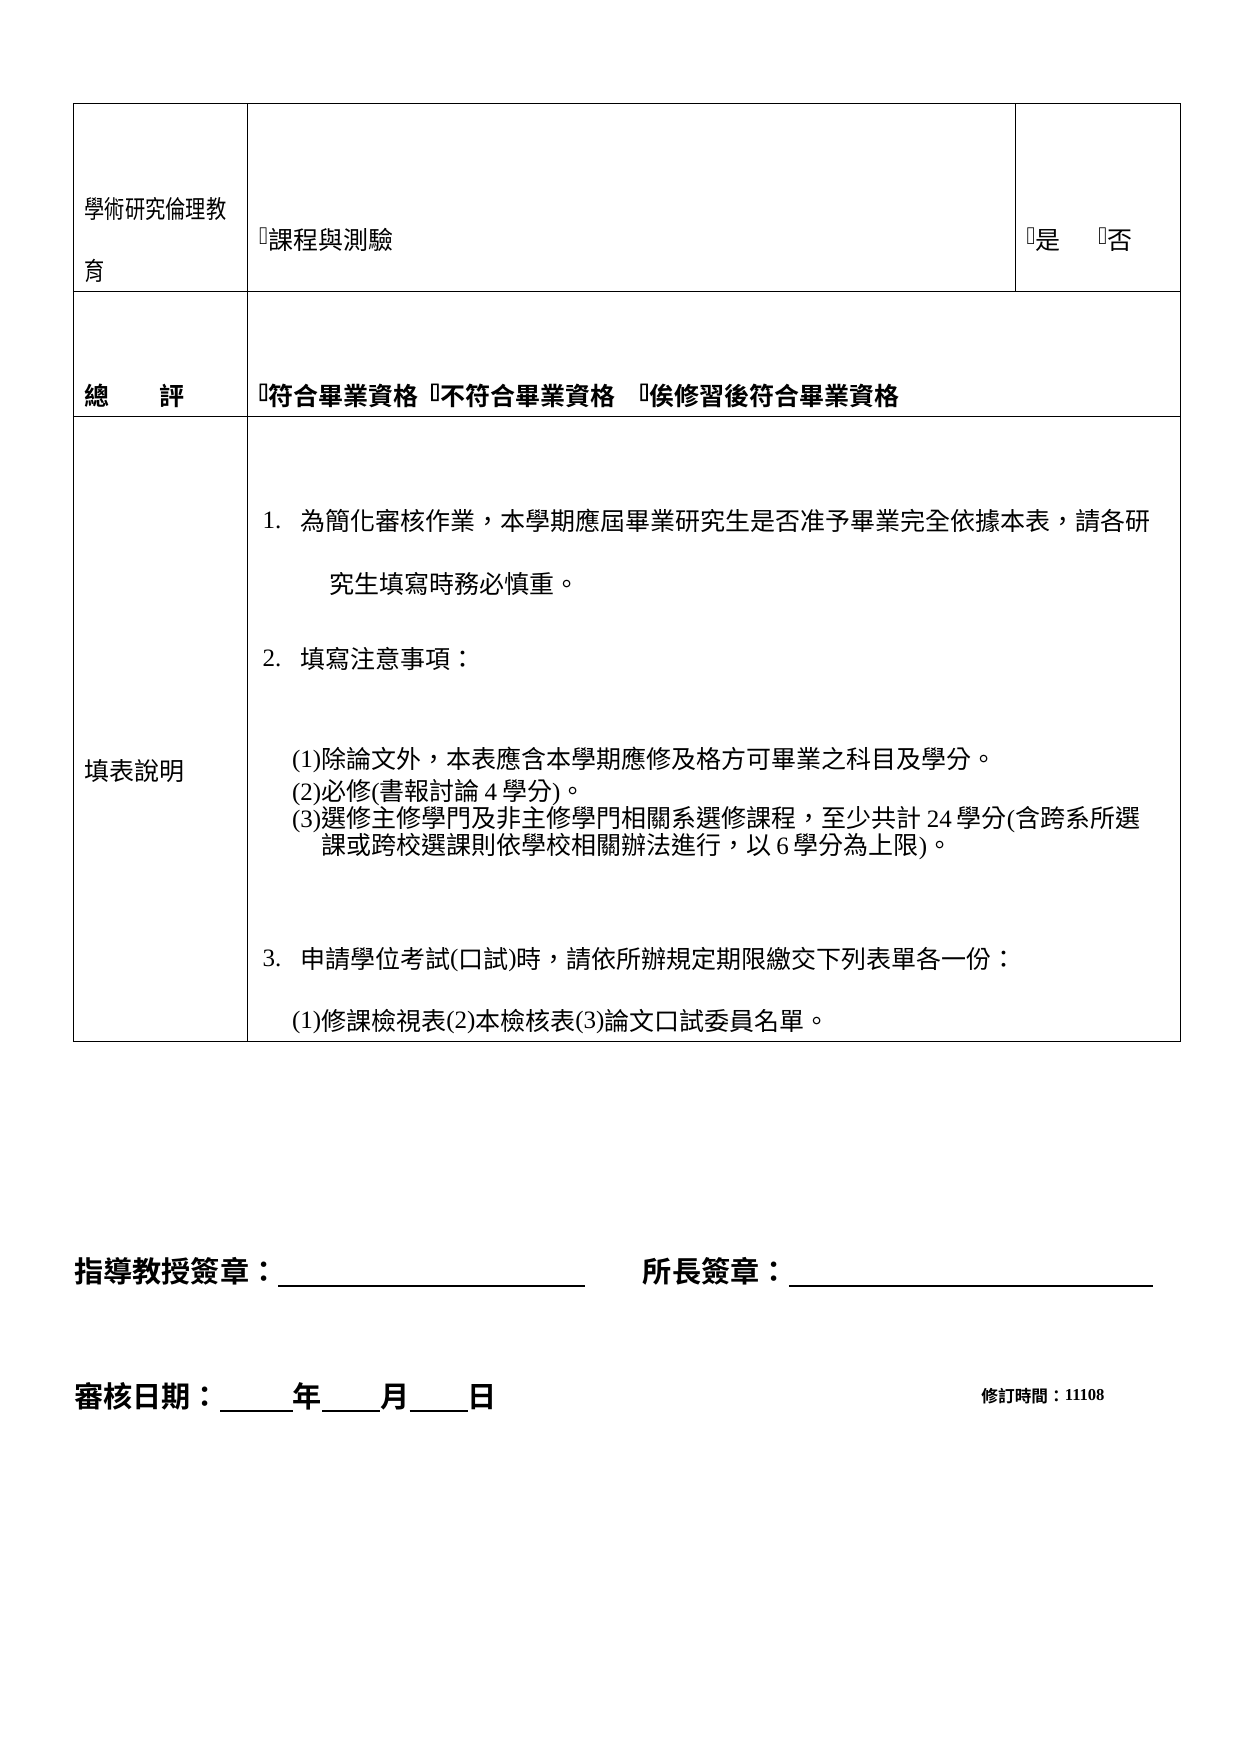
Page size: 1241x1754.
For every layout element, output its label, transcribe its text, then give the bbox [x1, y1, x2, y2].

table_cell 是 否 [1016, 104, 1180, 291]
text 指導教授簽章： 所長簽章： [74, 1228, 1167, 1291]
table_cell 總評 [74, 292, 247, 416]
text 審核日期： 年 月 日 修訂時間：11108 [74, 1353, 1196, 1416]
table_cell 學術研究倫理教育 [74, 104, 247, 291]
table_cell 課程與測驗 [248, 104, 1015, 291]
table_cell 填表說明 [74, 417, 247, 1041]
table_cell 為簡化審核作業，本學期應屆畢業研究生是否准予畢業完全依據本表，請各研究生填寫時務必慎重。 填寫注意事項： (1)除論文外，本表應含本學期應修及格方可畢業之科目及學分。 (2)必修(書報討論4學分)。 (3)選修主修學門及非主修學門相關系選修課程，至少共計24學分(含跨系所選課或跨校選課則依學校相關辦法進行，以6學分為上限)。 申請學位考試(口試)時，請依所辦規定期限繳交下列表單各一份： (1)修課檢視表(2)本檢核表(3)論文口試委員名單。 [248, 417, 1180, 1041]
table_cell 符合畢業資格 不符合畢業資格 俟修習後符合畢業資格 [248, 292, 1180, 416]
